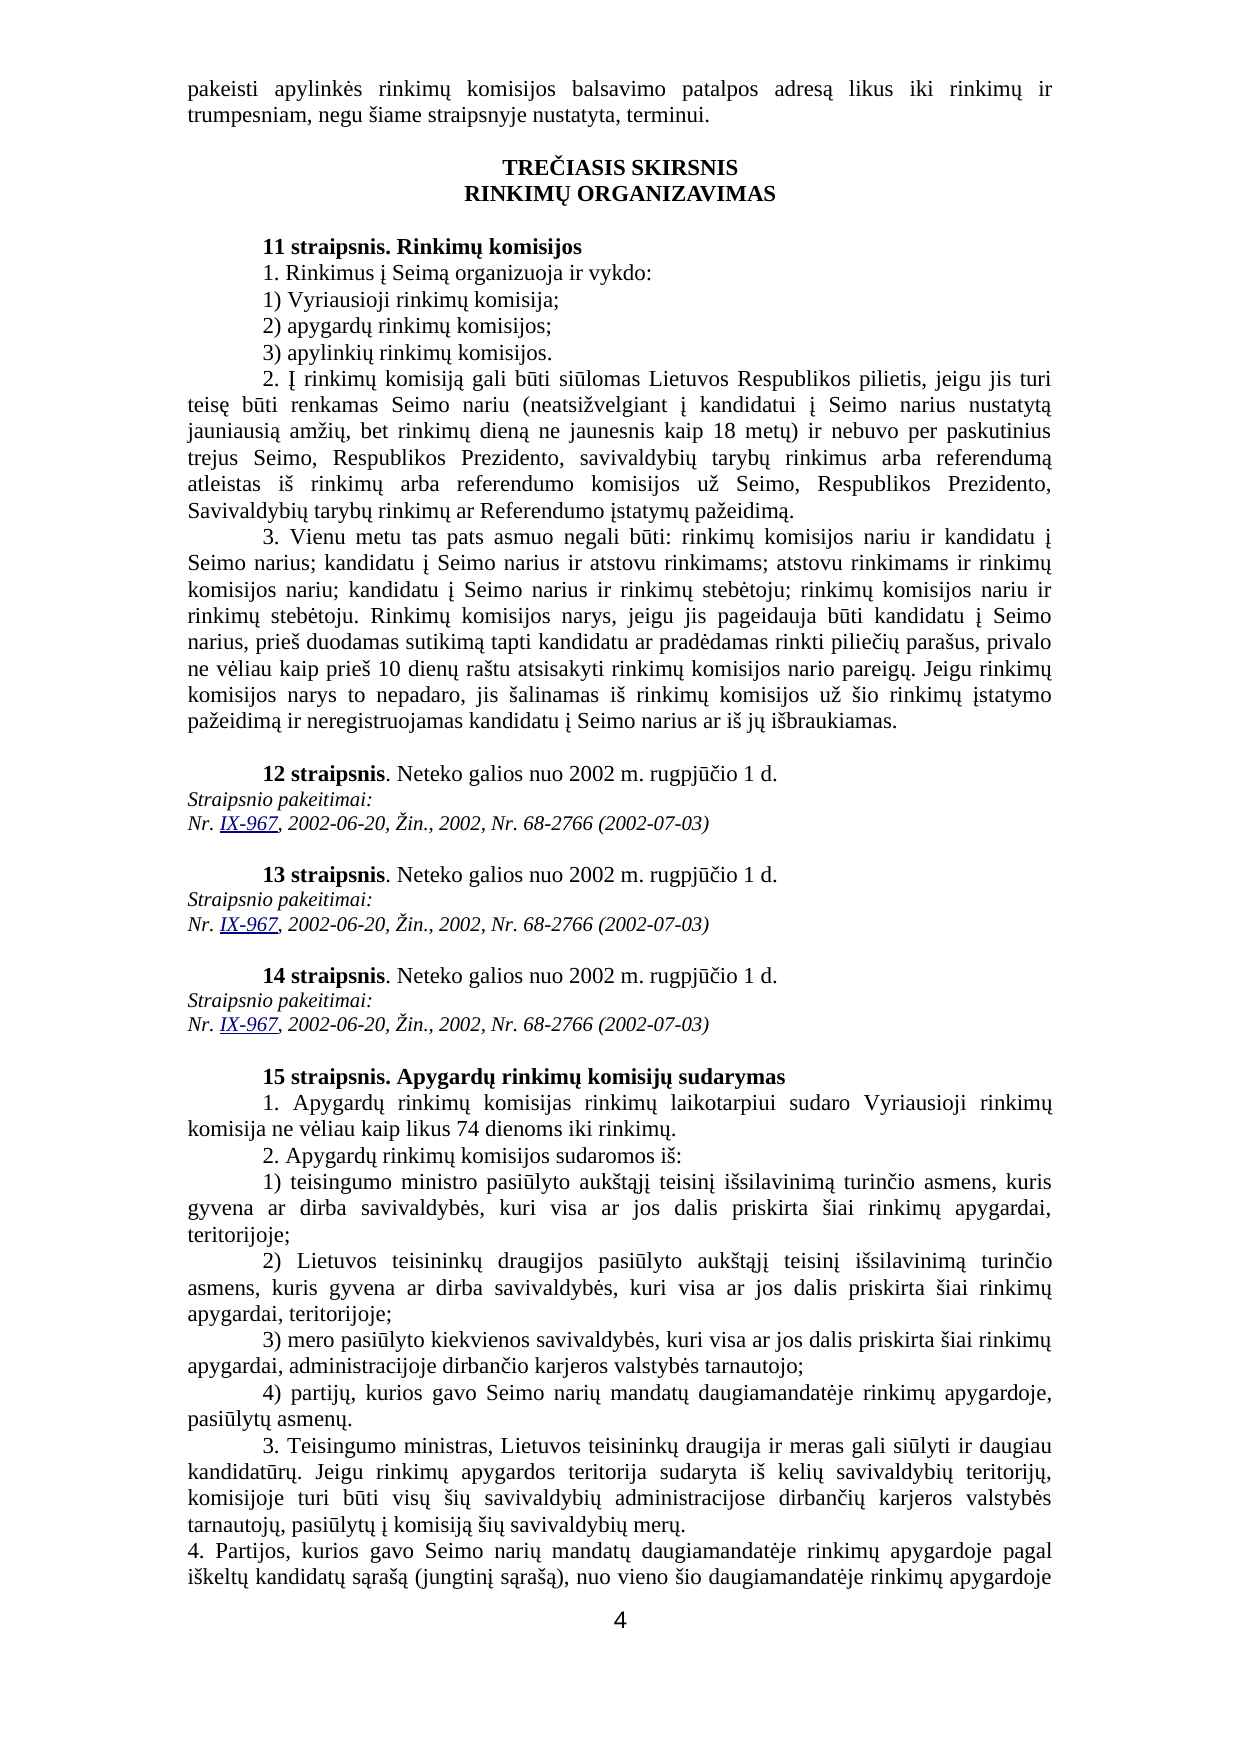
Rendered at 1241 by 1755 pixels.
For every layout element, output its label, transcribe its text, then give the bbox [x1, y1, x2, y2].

text Nr. IX-967, 2002-06-20, Žin., 2002, Nr. 68-2766 (2002-07-03) [187, 1012, 1053, 1036]
text 2. Į rinkimų komisiją gali būti siūlomas Lietuvos Respublikos pilietis, jeigu jis turi teisę būti renkamas Seimo nariu (neatsižvelgiant į kandidatui į Seimo narius nustatytą jauniausią amžių, bet rinkimų dieną ne jaunesnis kaip 18 metų) ir nebuvo per paskutinius trejus Seimo, Respublikos Prezidento, savivaldybių tarybų rinkimus arba referendumą atleistas iš rinkimų arba referendumo komisijos už Seimo, Respublikos Prezidento, Savivaldybių tarybų rinkimų ar Referendumo įstatymų pažeidimą. [187, 365, 1053, 523]
text 2) Lietuvos teisininkų draugijos pasiūlyto aukštąjį teisinį išsilavinimą turinčio asmens, kuris gyvena ar dirba savivaldybės, kuri visa ar jos dalis priskirta šiai rinkimų apygardai, teritorijoje; [187, 1247, 1053, 1326]
text 2) apygardų rinkimų komisijos; [187, 312, 1053, 338]
text 1) Vyriausioji rinkimų komisija; [187, 286, 1053, 312]
text 4) partijų, kurios gavo Seimo narių mandatų daugiamandatėje rinkimų apygardoje, pasiūlytų asmenų. [187, 1379, 1053, 1432]
text 13 straipsnis. Neteko galios nuo 2002 m. rugpjūčio 1 d. [187, 861, 1053, 887]
subtitle 11 straipsnis. Rinkimų komisijos [187, 233, 1053, 259]
text 2. Apygardų rinkimų komisijos sudaromos iš: [187, 1142, 1053, 1168]
text 3) apylinkių rinkimų komisijos. [187, 338, 1053, 365]
text 3. Vienu metu tas pats asmuo negali būti: rinkimų komisijos nariu ir kandidatu į Seimo narius; kandidatu į Seimo narius ir atstovu rinkimams; atstovu rinkimams ir rinkimų komisijos nariu; kandidatu į Seimo narius ir rinkimų stebėtoju; rinkimų komisijos nariu ir rinkimų stebėtoju. Rinkimų komisijos narys, jeigu jis pageidauja būti kandidatu į Seimo narius, prieš duodamas sutikimą tapti kandidatu ar pradėdamas rinkti piliečių parašus, privalo ne vėliau kaip prieš 10 dienų raštu atsisakyti rinkimų komisijos nario pareigų. Jeigu rinkimų komisijos narys to nepadaro, jis šalinamas iš rinkimų komisijos už šio rinkimų įstatymo pažeidimą ir neregistruojamas kandidatu į Seimo narius ar iš jų išbraukiamas. [187, 523, 1053, 734]
text pakeisti apylinkės rinkimų komisijos balsavimo patalpos adresą likus iki rinkimų ir trumpesniam, negu šiame straipsnyje nustatyta, terminui. [187, 75, 1053, 128]
subtitle RINKIMŲ ORGANIZAVIMAS [187, 180, 1053, 207]
text 3. Teisingumo ministras, Lietuvos teisininkų draugija ir meras gali siūlyti ir daugiau kandidatūrų. Jeigu rinkimų apygardos teritorija sudaryta iš kelių savivaldybių teritorijų, komisijoje turi būti visų šių savivaldybių administracijose dirbančių karjeros valstybės tarnautojų, pasiūlytų į komisiją šių savivaldybių merų. [187, 1432, 1053, 1537]
subtitle 15 straipsnis. Apygardų rinkimų komisijų sudarymas [187, 1063, 1053, 1089]
text 1. Apygardų rinkimų komisijas rinkimų laikotarpiui sudaro Vyriausioji rinkimų komisija ne vėliau kaip likus 74 dienoms iki rinkimų. [187, 1089, 1053, 1142]
text Straipsnio pakeitimai: [187, 988, 1053, 1012]
text 12 straipsnis. Neteko galios nuo 2002 m. rugpjūčio 1 d. [187, 760, 1053, 787]
subtitle TREČIASIS SKIRSNIS [187, 154, 1053, 180]
text 1) teisingumo ministro pasiūlyto aukštąjį teisinį išsilavinimą turinčio asmens, kuris gyvena ar dirba savivaldybės, kuri visa ar jos dalis priskirta šiai rinkimų apygardai, teritorijoje; [187, 1168, 1053, 1247]
text Nr. IX-967, 2002-06-20, Žin., 2002, Nr. 68-2766 (2002-07-03) [187, 811, 1053, 835]
text Straipsnio pakeitimai: [187, 887, 1053, 911]
text 1. Rinkimus į Seimą organizuoja ir vykdo: [187, 259, 1053, 286]
text Nr. IX-967, 2002-06-20, Žin., 2002, Nr. 68-2766 (2002-07-03) [187, 911, 1053, 936]
text Straipsnio pakeitimai: [187, 787, 1053, 811]
text 3) mero pasiūlyto kiekvienos savivaldybės, kuri visa ar jos dalis priskirta šiai rinkimų apygardai, administracijoje dirbančio karjeros valstybės tarnautojo; [187, 1326, 1053, 1379]
text 4. Partijos, kurios gavo Seimo narių mandatų daugiamandatėje rinkimų apygardoje pagal iškeltų kandidatų sąrašą (jungtinį sąrašą), nuo vieno šio daugiamandatėje rinkimų apygardoje [187, 1537, 1053, 1590]
text 14 straipsnis. Neteko galios nuo 2002 m. rugpjūčio 1 d. [187, 962, 1053, 988]
